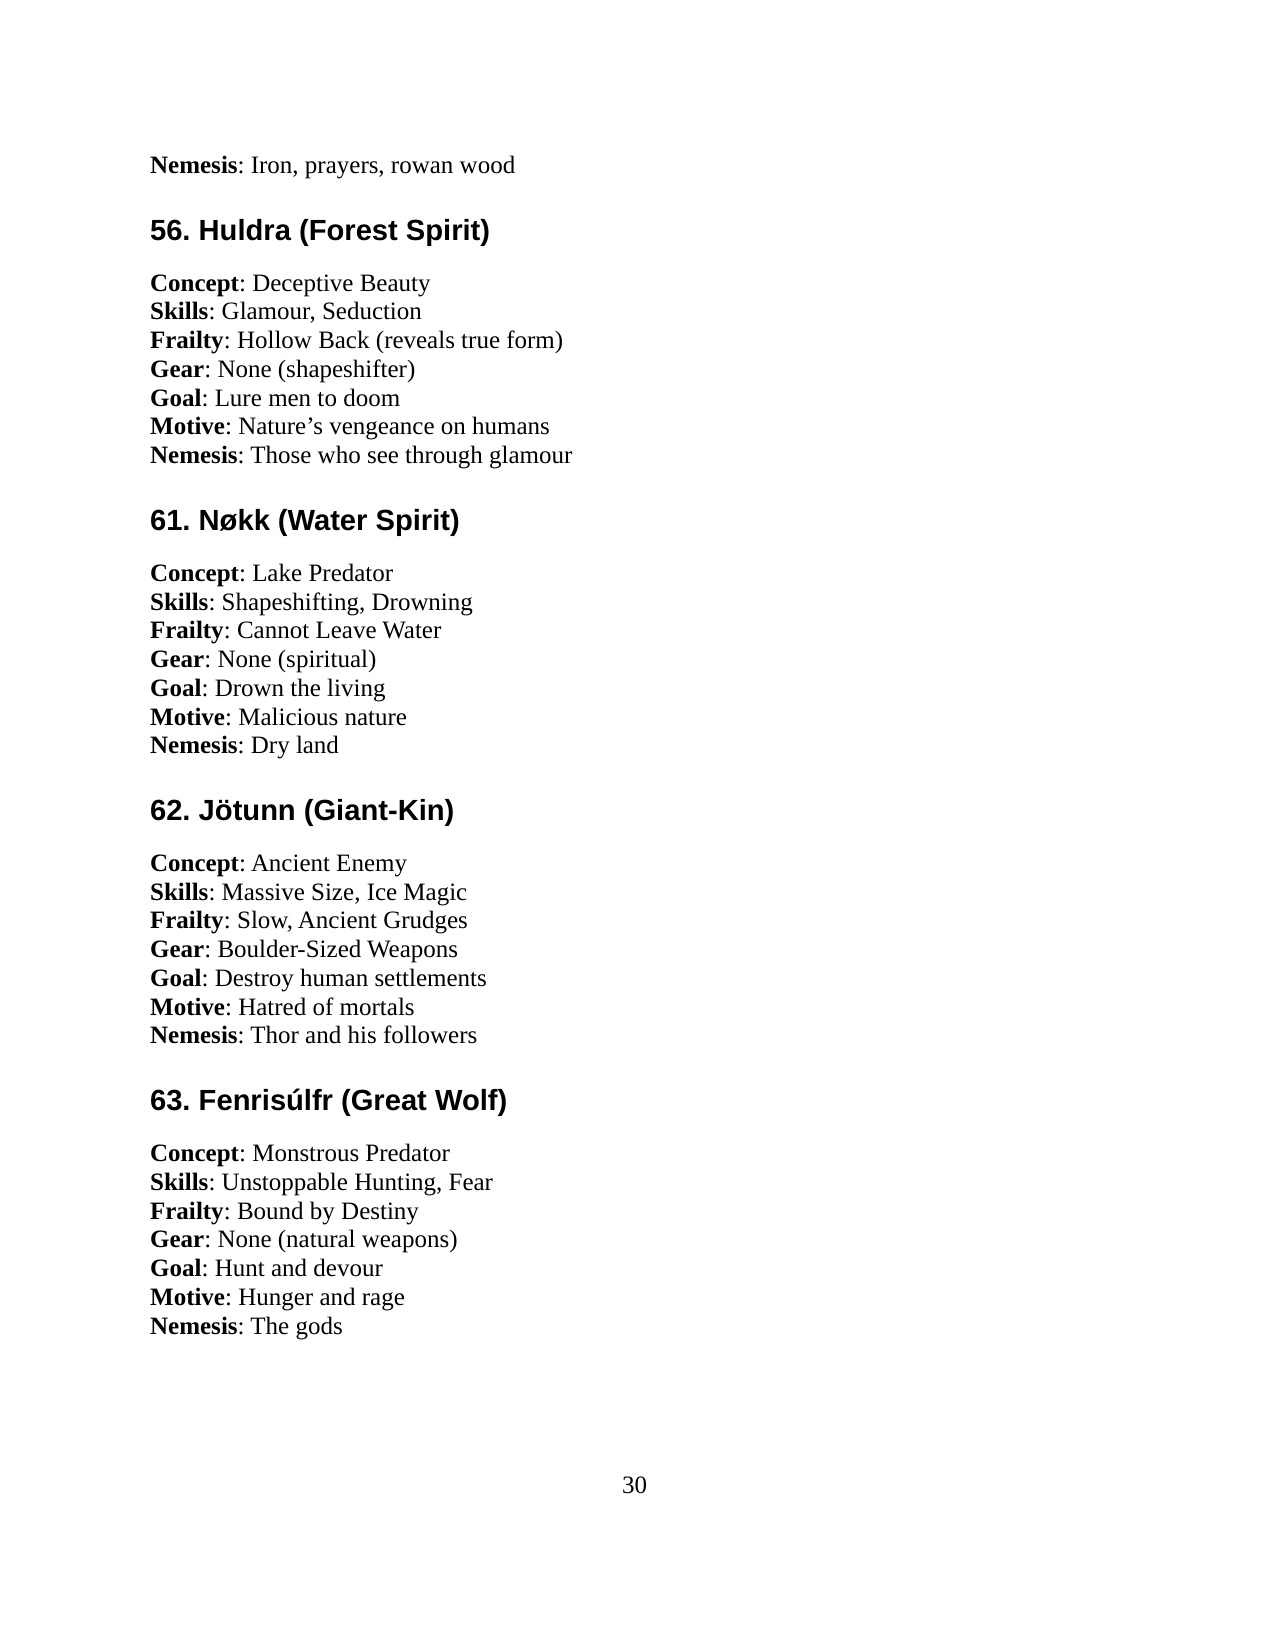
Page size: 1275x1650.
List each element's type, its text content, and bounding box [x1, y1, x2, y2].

text Nemesis: Iron, prayers, rowan wood [150, 150, 1125, 179]
subtitle 56. Huldra (Forest Spirit) [150, 213, 1125, 246]
text Concept: Ancient Enemy Skills: Massive Size, Ice Magic Frailty: Slow, Ancient Grudges Gear: Boulder-Sized Weapons Goal: Destroy human settlements Motive: Hatred of mortals Nemesis: Thor and his followers [150, 848, 1125, 1049]
subtitle 62. Jötunn (Giant-Kin) [150, 793, 1125, 827]
text Concept: Monstrous Predator Skills: Unstoppable Hunting, Fear Frailty: Bound by Destiny Gear: None (natural weapons) Goal: Hunt and devour Motive: Hunger and rage Nemesis: The gods [150, 1138, 1125, 1339]
text Concept: Lake Predator Skills: Shapeshifting, Drowning Frailty: Cannot Leave Water Gear: None (spiritual) Goal: Drown the living Motive: Malicious nature Nemesis: Dry land [150, 558, 1125, 759]
subtitle 63. Fenrisúlfr (Great Wolf) [150, 1083, 1125, 1117]
text Concept: Deceptive Beauty Skills: Glamour, Seduction Frailty: Hollow Back (reveals true form) Gear: None (shapeshifter) Goal: Lure men to doom Motive: Nature’s vengeance on humans Nemesis: Those who see through glamour [150, 268, 1125, 469]
subtitle 61. Nøkk (Water Spirit) [150, 503, 1125, 536]
